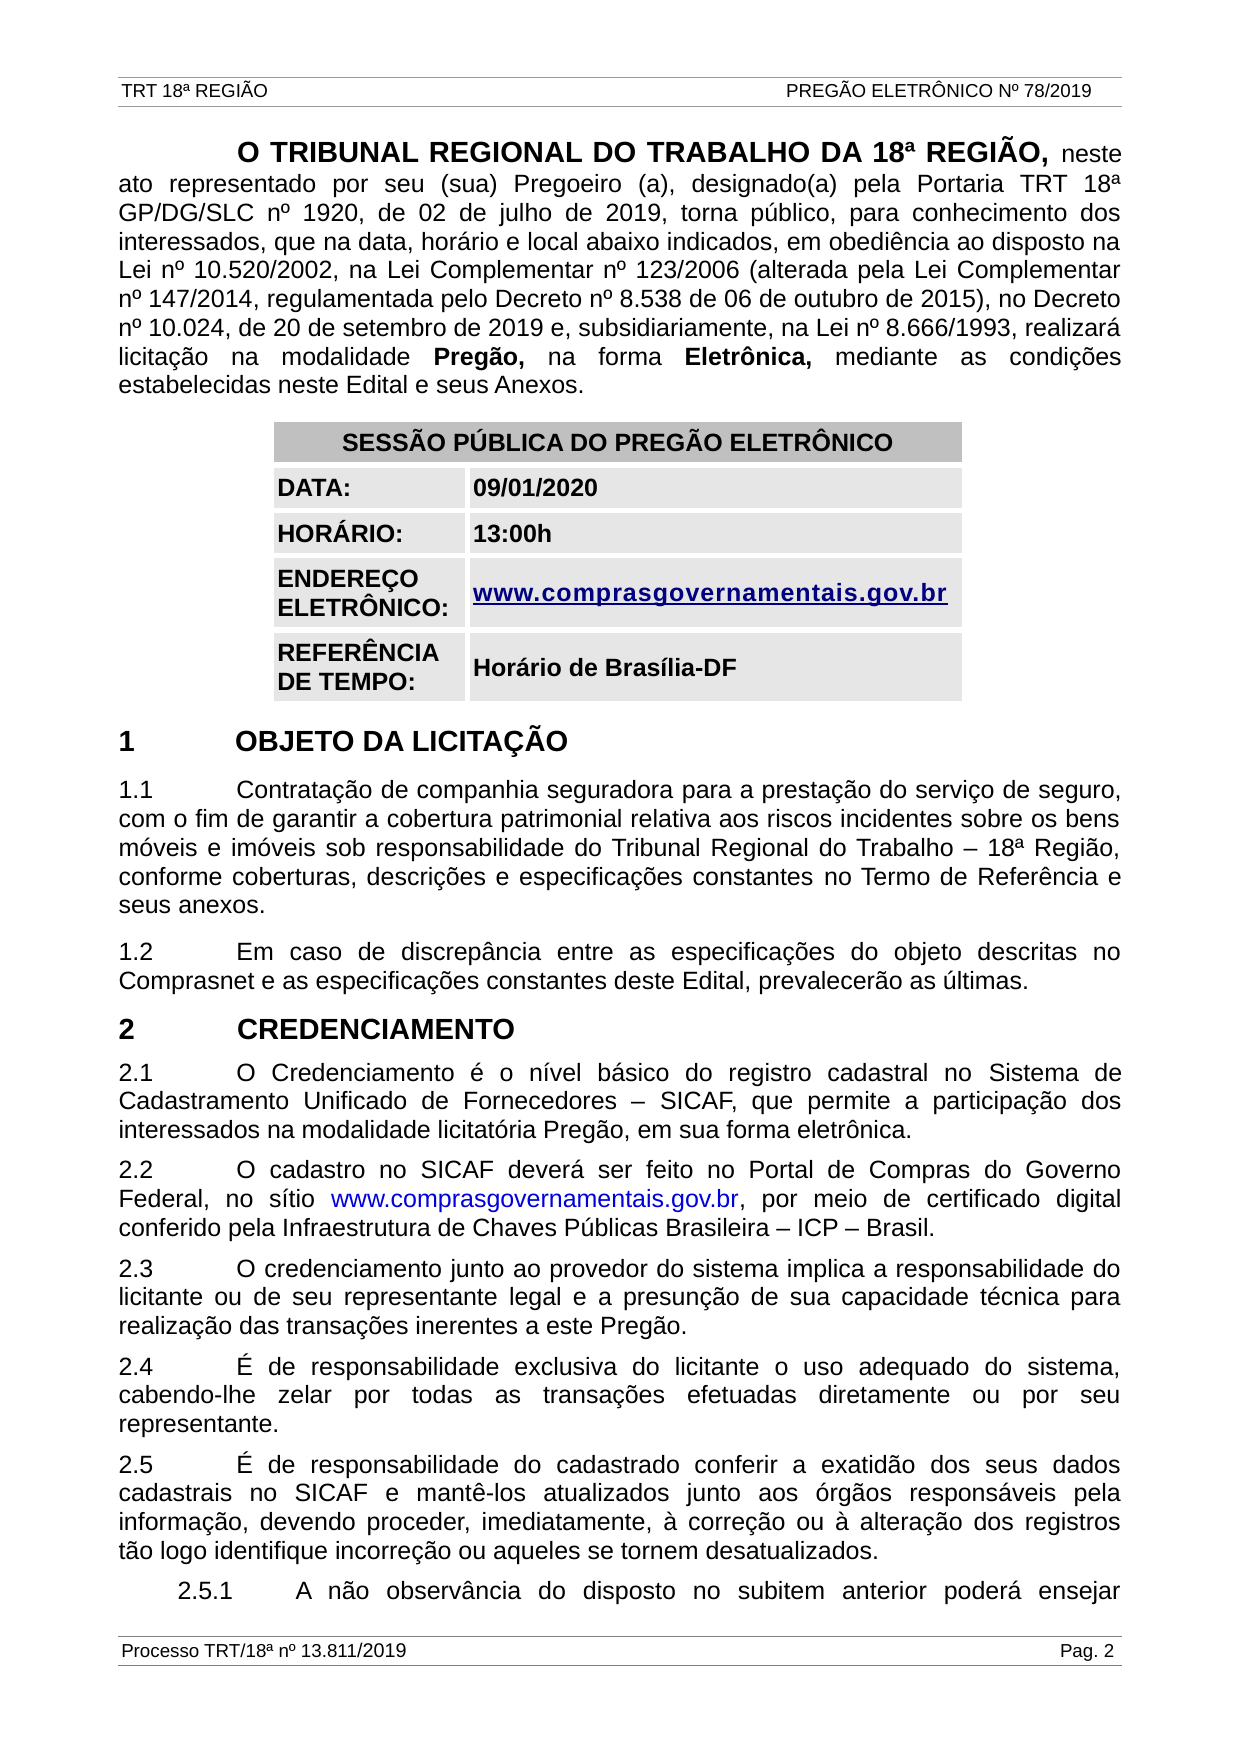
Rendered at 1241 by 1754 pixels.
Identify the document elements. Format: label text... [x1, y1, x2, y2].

table_cell DATA: [274, 468, 465, 508]
text 1.1 Contratação de companhia seguradora para a prestação do serviço de seguro, com o fim de garantir a cobertura patrimonial relativa aos riscos incidentes sobre os bens móveis e imóveis sob responsabilidade do Tribunal Regional do Trabalho – 18ª Região, conforme coberturas, descrições e especificações constantes no Termo de Referência e seus anexos. [118, 776, 1122, 919]
text 2.5 É de responsabilidade do cadastrado conferir a exatidão dos seus dados cadastrais no SICAF e mantê-los atualizados junto aos órgãos responsáveis pela informação, devendo proceder, imediatamente, à correção ou à alteração dos registros tão logo identifique incorreção ou aqueles se tornem desatualizados. [118, 1449, 1122, 1564]
text 2.2 O cadastro no SICAF deverá ser feito no Portal de Compras do Governo Federal, no sítio www.comprasgovernamentais.gov.br, por meio de certificado digital conferido pela Infraestrutura de Chaves Públicas Brasileira – ICP – Brasil. [118, 1156, 1122, 1242]
table_cell HORÁRIO: [274, 513, 465, 553]
table_cell Horário de Brasília-DF [470, 633, 962, 701]
text 2.5.1 A não observância do disposto no subitem anterior poderá ensejar [177, 1576, 1122, 1605]
text 2.1 O Credenciamento é o nível básico do registro cadastral no Sistema de Cadastramento Unificado de Fornecedores – SICAF, que permite a participação dos interessados na modalidade licitatória Pregão, em sua forma eletrônica. [118, 1057, 1122, 1144]
table_header SESSÃO PÚBLICA DO PREGÃO ELETRÔNICO [274, 422, 962, 462]
table_cell 09/01/2020 [470, 468, 962, 508]
text 2.4 É de responsabilidade exclusiva do licitante o uso adequado do sistema, cabendo-lhe zelar por todas as transações efetuadas diretamente ou por seu representante. [118, 1352, 1122, 1438]
table_cell ENDEREÇO ELETRÔNICO: [274, 558, 465, 627]
table_cell www.comprasgovernamentais.gov.br [470, 558, 962, 627]
text 1 OBJETO DA LICITAÇÃO [118, 724, 1122, 758]
table_cell REFERÊNCIA DE TEMPO: [274, 633, 465, 701]
table_cell 13:00h [470, 513, 962, 553]
text 1.2 Em caso de discrepância entre as especificações do objeto descritas no Comprasnet e as especificações constantes deste Edital, prevalecerão as últimas. [118, 937, 1122, 994]
text 2.3 O credenciamento junto ao provedor do sistema implica a responsabilidade do licitante ou de seu representante legal e a presunção de sua capacidade técnica para realização das transações inerentes a este Pregão. [118, 1253, 1122, 1340]
text 2 CREDENCIAMENTO [118, 1012, 1122, 1046]
text O TRIBUNAL REGIONAL DO TRABALHO DA 18ª REGIÃO, neste ato representado por seu (sua) Pregoeiro (a), designado(a) pela Portaria TRT 18ª GP/DG/SLC nº 1920, de 02 de julho de 2019, torna público, para conhecimento dos interessados, que na data, horário e local abaixo indicados, em obediência ao disposto na Lei nº 10.520/2002, na Lei Complementar nº 123/2006 (alterada pela Lei Complementar nº 147/2014, regulamentada pelo Decreto nº 8.538 de 06 de outubro de 2015), no Decreto nº 10.024, de 20 de setembro de 2019 e, subsidiariamente, na Lei nº 8.666/1993, realizará licitação na modalidade Pregão, na forma Eletrônica, mediante as condições estabelecidas neste Edital e seus Anexos. [118, 136, 1122, 399]
